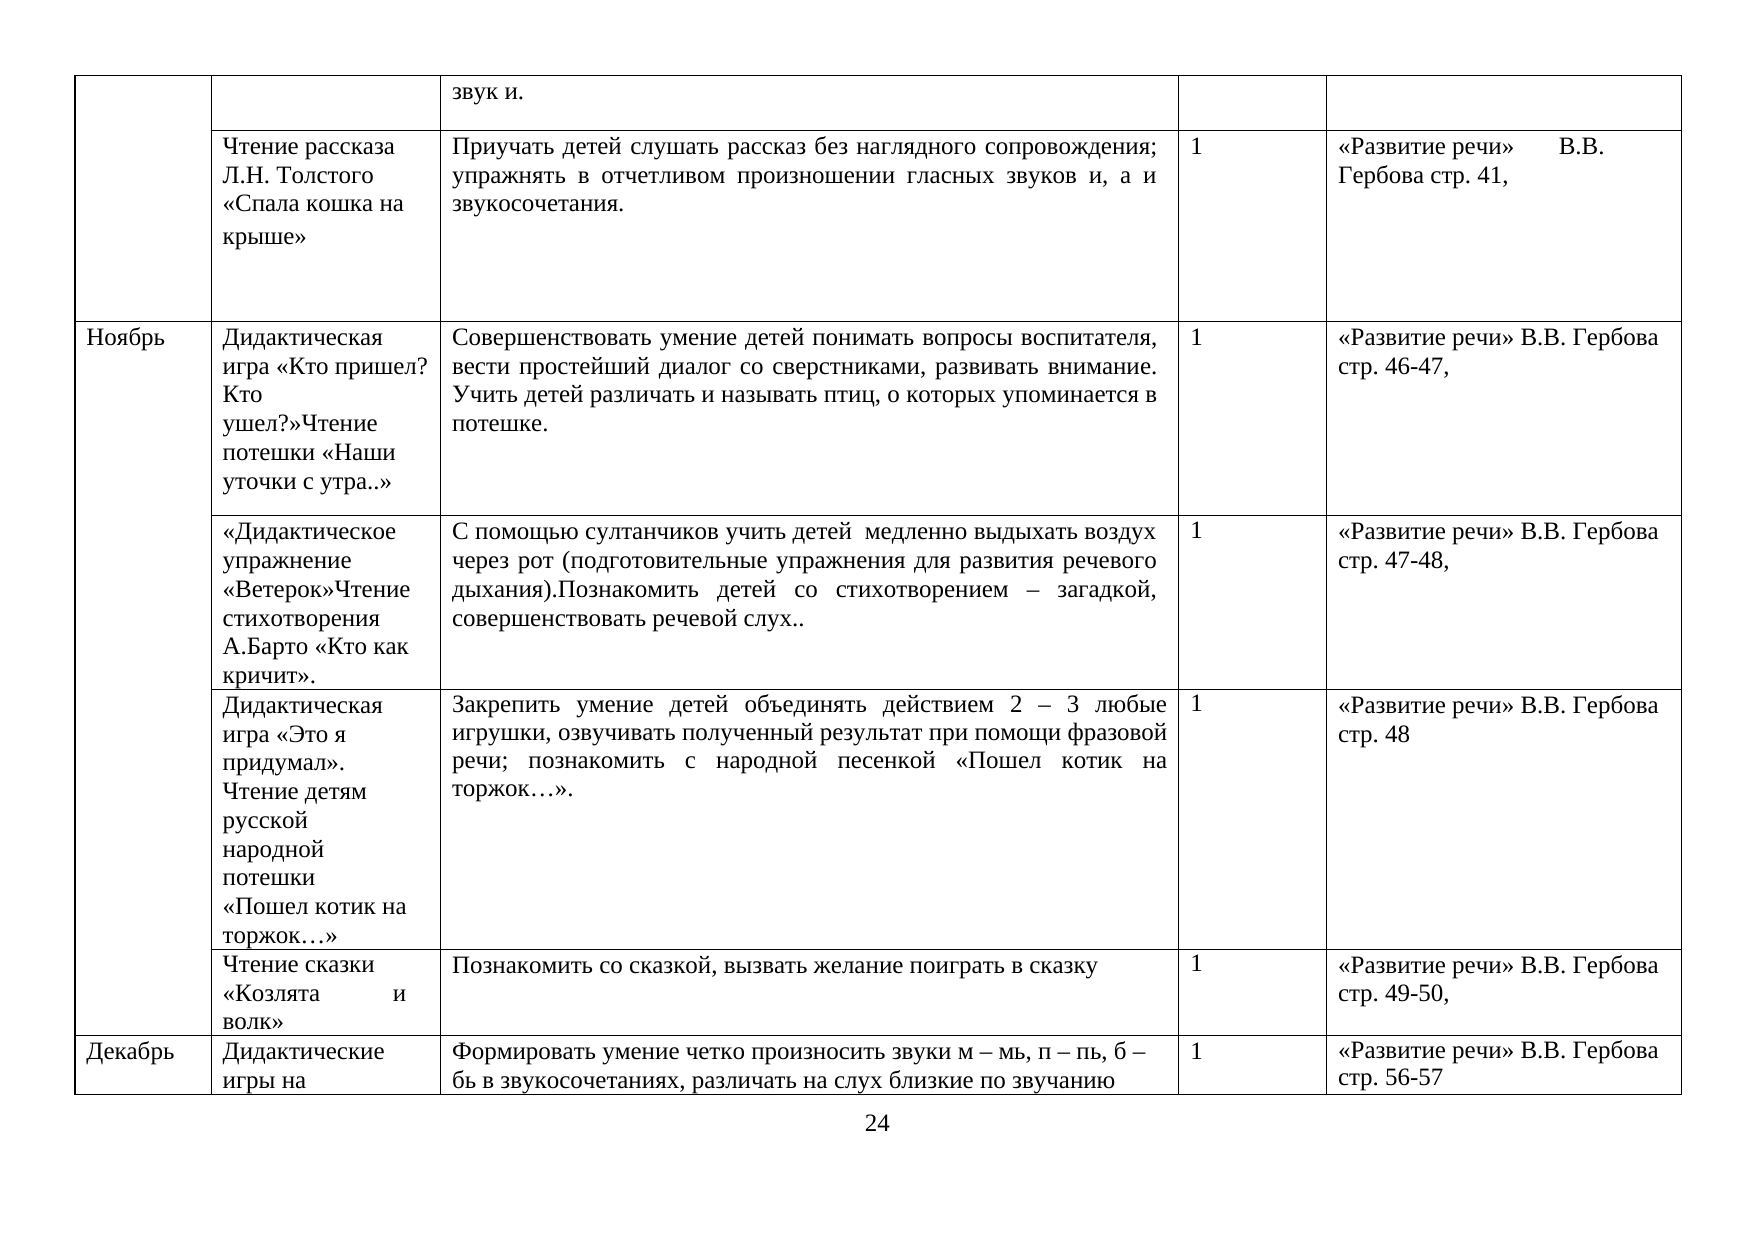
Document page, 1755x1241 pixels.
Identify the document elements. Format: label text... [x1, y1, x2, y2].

table_cell «Развитие речи» В.В. Гербова стр. 49-50, [1327, 950, 1681, 1035]
table_cell «Дидактическое упражнение «Ветерок»Чтение стихотворения А.Барто «Кто как кричит». [212, 516, 440, 689]
table_cell «Развитие речи» В.В. Гербова стр. 56-57 [1327, 1036, 1681, 1094]
table_cell Совершенствовать умение детей понимать вопросы воспитателя, вести простейший диалог со сверстниками, развивать внимание. Учить детей различать и называть птиц, о которых упоминается в потешке. [441, 322, 1178, 515]
table_cell Дидактическая игра «Это я придумал». Чтение детям русской народной потешки «Пошел котик на торжок…» [212, 690, 440, 949]
table_cell Закрепить умение детей объединять действием 2 – 3 любые игрушки, озвучивать полученный результат при помощи фразовой речи; познакомить с народной песенкой «Пошел котик на торжок…». [441, 690, 1178, 949]
table_cell [76, 76, 211, 321]
table_cell Дидактическая игра «Кто пришел? Кто ушел?»Чтение потешки «Наши уточки с утра..» [212, 322, 440, 515]
table_cell С помощью султанчиков учить детей медленно выдыхать воздух через рот (подготовительные упражнения для развития речевого дыхания).Познакомить детей со стихотворением – загадкой, совершенствовать речевой слух.. [441, 516, 1178, 689]
table_cell Декабрь [76, 1036, 211, 1094]
table_cell 1 [1179, 690, 1326, 949]
table_cell «Развитие речи» В.В. Гербова стр. 46-47, [1327, 322, 1681, 515]
table_cell Ноябрь [76, 322, 211, 1035]
table_cell 1 [1179, 516, 1326, 689]
table_cell 1 [1179, 950, 1326, 1035]
table_cell Познакомить со сказкой, вызвать желание поиграть в сказку [441, 950, 1178, 1035]
table_cell «Развитие речи» В.В. Гербова стр. 41, [1327, 131, 1681, 321]
table_cell [212, 76, 440, 130]
table_cell «Развитие речи» В.В. Гербова стр. 48 [1327, 690, 1681, 949]
table_cell 1 [1179, 322, 1326, 515]
table_cell Чтение рассказа Л.Н. Толстого «Спала кошка на крыше» [212, 131, 440, 321]
table_cell 1 [1179, 1036, 1326, 1094]
table_cell звук и. [441, 76, 1178, 130]
table_cell «Развитие речи» В.В. Гербова стр. 47-48, [1327, 516, 1681, 689]
table_cell [1179, 76, 1326, 130]
table_cell [1327, 76, 1681, 130]
table_cell Приучать детей слушать рассказ без наглядного сопровождения; упражнять в отчетливом произношении гласных звуков и, а и звукосочетания. [441, 131, 1178, 321]
table_cell Чтение сказки «Козлята и волк» [212, 950, 440, 1035]
table_cell 1 [1179, 131, 1326, 321]
table_cell Формировать умение четко произносить звуки м – мь, п – пь, б – бь в звукосочетаниях, различать на слух близкие по звучанию [441, 1036, 1178, 1094]
table_cell Дидактические игры на [212, 1036, 440, 1094]
